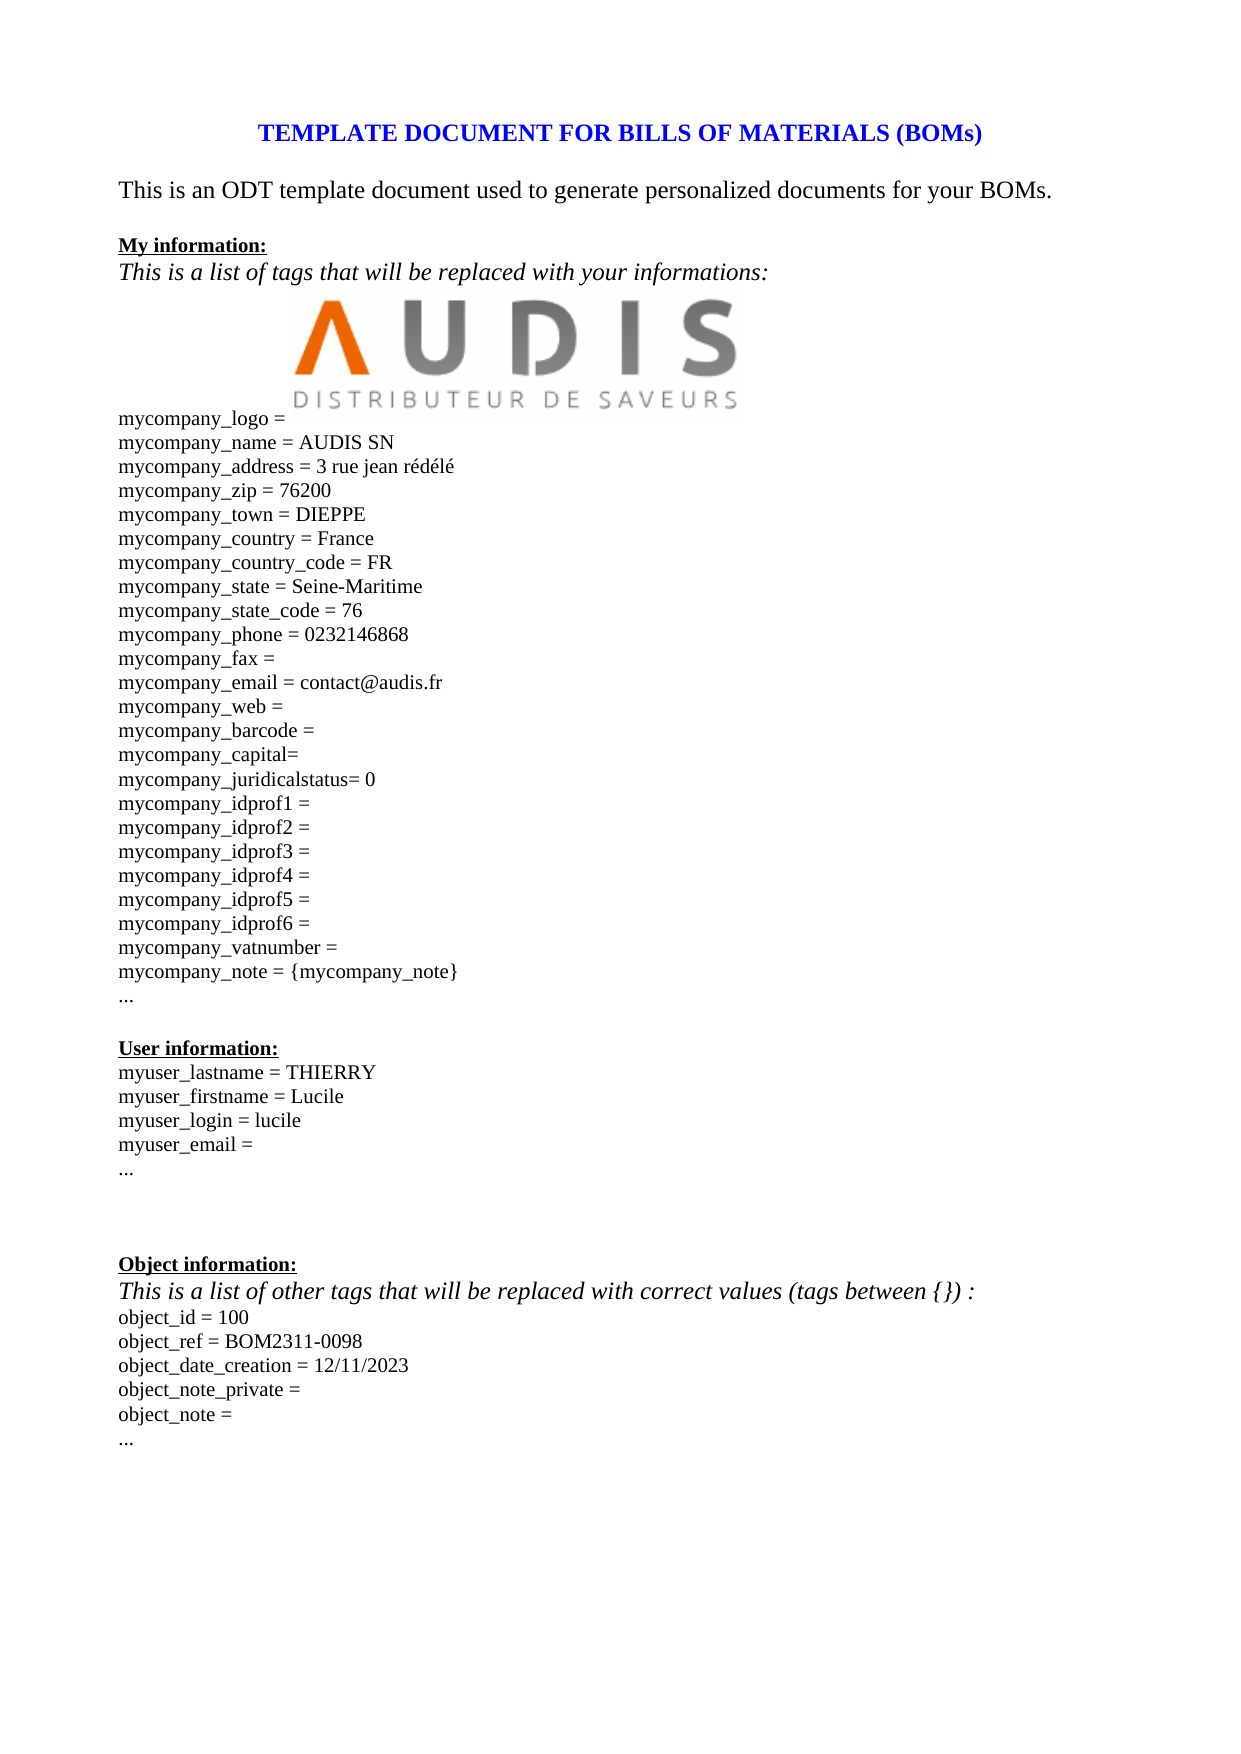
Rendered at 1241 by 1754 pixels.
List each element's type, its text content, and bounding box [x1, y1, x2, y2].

text This is a list of other tags that will be replaced with correct values (tags between {}) : [118, 1276, 1122, 1305]
text object_note_private = [118, 1377, 1122, 1401]
text myuser_login = lucile [118, 1108, 1122, 1132]
text object_note = [118, 1401, 1122, 1426]
text mycompany_phone = 0232146868 [118, 622, 1122, 646]
text mycompany_state_code = 76 [118, 598, 1122, 622]
text mycompany_web = [118, 694, 1122, 718]
text mycompany_juridicalstatus= 0 [118, 766, 1122, 791]
text mycompany_town = DIEPPE [118, 502, 1122, 526]
text ... [118, 1156, 1122, 1180]
text object_ref = BOM2311-0098 [118, 1329, 1122, 1353]
text object_date_creation = 12/11/2023 [118, 1353, 1122, 1377]
text mycompany_logo = [118, 286, 1122, 429]
text mycompany_email = contact@audis.fr [118, 670, 1122, 694]
text mycompany_note = {mycompany_note} [118, 959, 1122, 983]
text mycompany_fax = [118, 646, 1122, 670]
text This is an ODT template document used to generate personalized documents for your BOMs. [118, 176, 1122, 204]
text mycompany_idprof6 = [118, 911, 1122, 935]
text mycompany_address = 3 rue jean rédélé [118, 454, 1122, 478]
text mycompany_idprof5 = [118, 887, 1122, 911]
picture [290, 286, 746, 425]
text User information: [118, 1036, 1122, 1060]
text mycompany_idprof2 = [118, 814, 1122, 839]
text mycompany_country = France [118, 526, 1122, 550]
text mycompany_zip = 76200 [118, 478, 1122, 502]
text mycompany_name = AUDIS SN [118, 429, 1122, 454]
text myuser_firstname = Lucile [118, 1084, 1122, 1108]
text ... [118, 983, 1122, 1007]
text Object information: [118, 1252, 1122, 1276]
text This is a list of tags that will be replaced with your informations: [118, 257, 1122, 286]
text mycompany_vatnumber = [118, 935, 1122, 959]
text myuser_lastname = THIERRY [118, 1060, 1122, 1084]
text mycompany_barcode = [118, 718, 1122, 742]
text mycompany_state = Seine-Maritime [118, 574, 1122, 598]
text mycompany_capital= [118, 742, 1122, 766]
text object_id = 100 [118, 1305, 1122, 1329]
text ... [118, 1426, 1122, 1449]
text TEMPLATE DOCUMENT FOR BILLS OF MATERIALS (BOMs) [118, 118, 1122, 147]
text My information: [118, 233, 1122, 257]
text mycompany_country_code = FR [118, 550, 1122, 574]
text myuser_email = [118, 1132, 1122, 1156]
text mycompany_idprof1 = [118, 791, 1122, 814]
text mycompany_idprof4 = [118, 863, 1122, 887]
text mycompany_idprof3 = [118, 839, 1122, 863]
